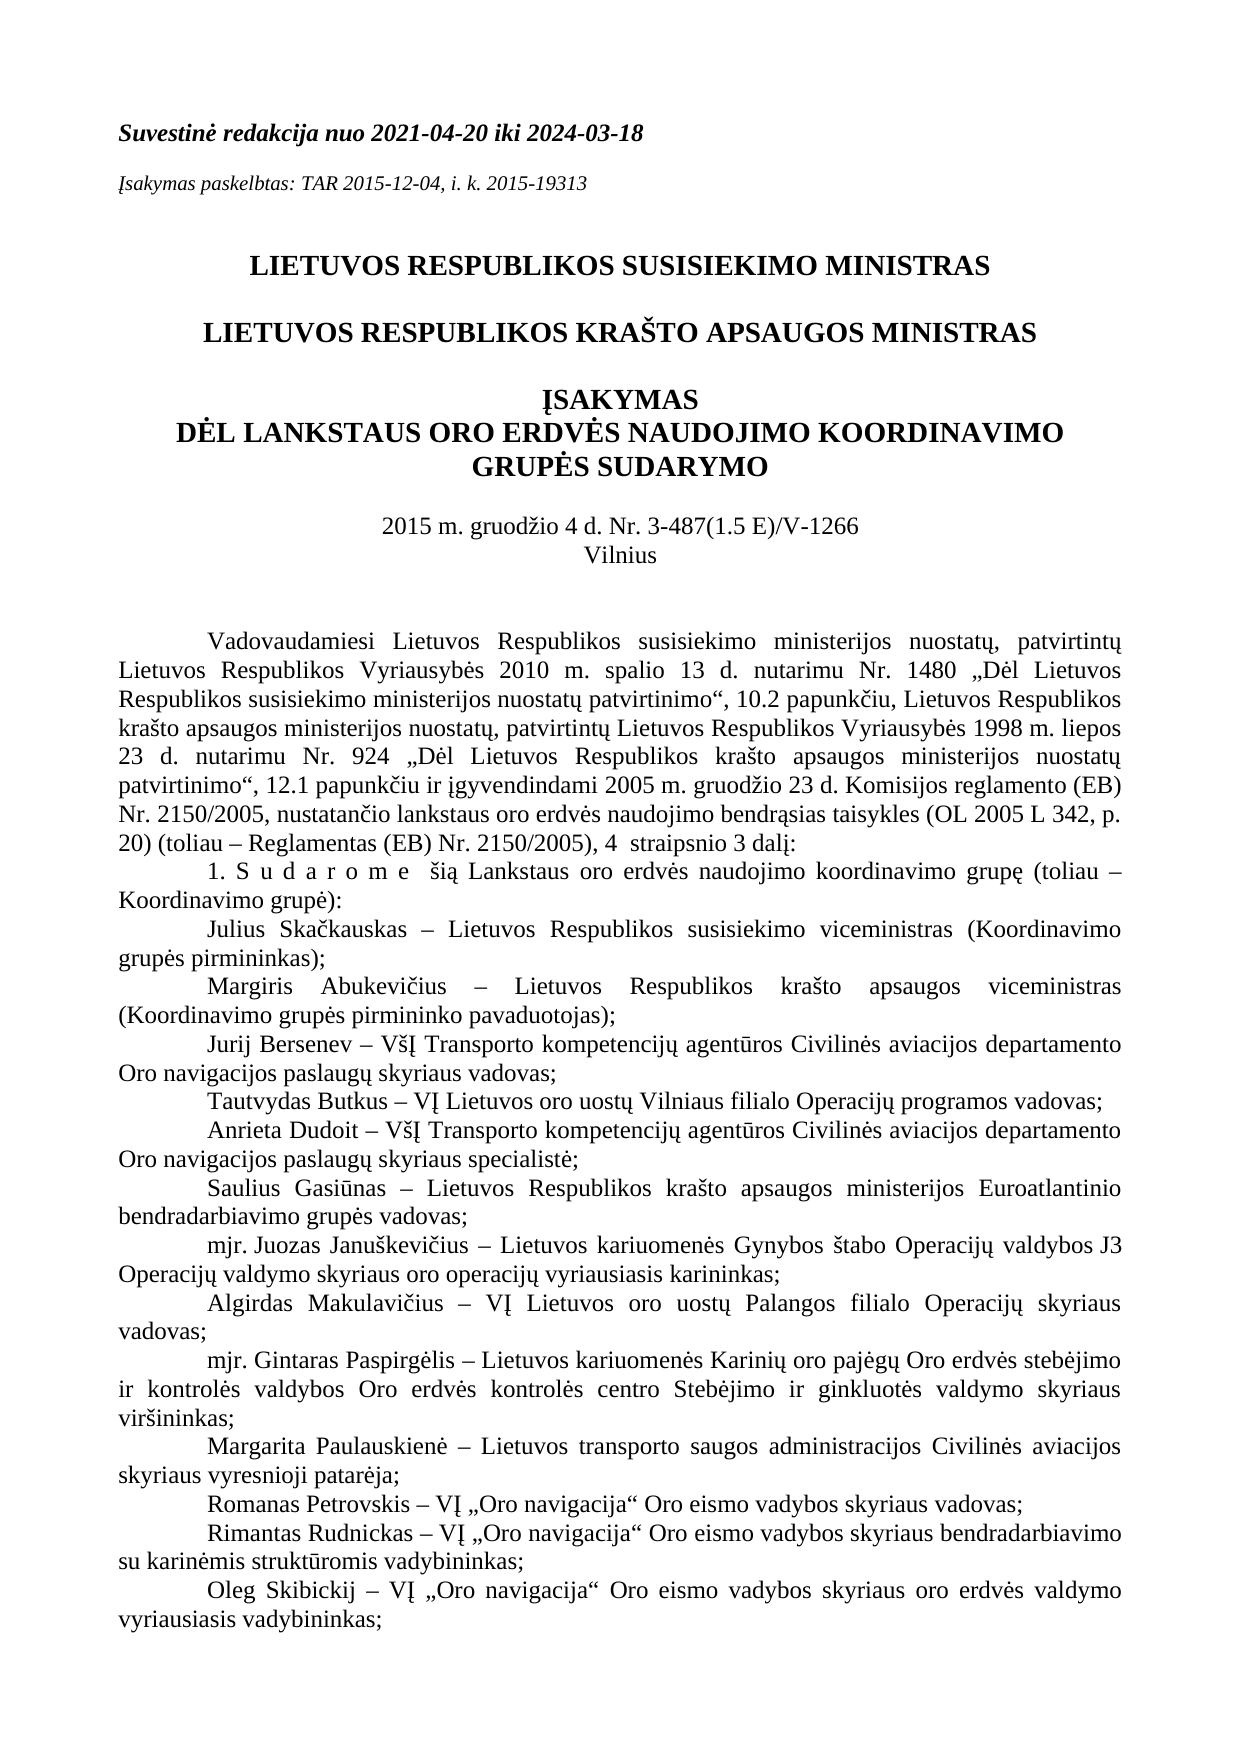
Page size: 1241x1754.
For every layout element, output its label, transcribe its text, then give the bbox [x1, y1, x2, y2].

text Oleg Skibickij – VĮ „Oro navigacija“ Oro eismo vadybos skyriaus oro erdvės valdymo vyriausiasis vadybininkas; [118, 1575, 1122, 1633]
text Julius Skačkauskas – Lietuvos Respublikos susisiekimo viceministras (Koordinavimo grupės pirmininkas); [118, 914, 1122, 971]
text LIETUVOS RESPUBLIKOS KRAŠTO APSAUGOS MINISTRAS [118, 315, 1122, 348]
text Tautvydas Butkus – VĮ Lietuvos oro uostų Vilniaus filialo Operacijų programos vadovas; [118, 1086, 1122, 1115]
text Algirdas Makulavičius – VĮ Lietuvos oro uostų Palangos filialo Operacijų skyriaus vadovas; [118, 1288, 1122, 1345]
text 2015 m. gruodžio 4 d. Nr. 3-487(1.5 E)/V-1266 [118, 511, 1122, 540]
text mjr. Juozas Januškevičius – Lietuvos kariuomenės Gynybos štabo Operacijų valdybos J3 Operacijų valdymo skyriaus oro operacijų vyriausiasis karininkas; [118, 1230, 1122, 1288]
text Suvestinė redakcija nuo 2021-04-20 iki 2024-03-18 [118, 118, 1122, 147]
text Margarita Paulauskienė – Lietuvos transporto saugos administracijos Civilinės aviacijos skyriaus vyresnioji patarėja; [118, 1431, 1122, 1489]
text Rimantas Rudnickas – VĮ „Oro navigacija“ Oro eismo vadybos skyriaus bendradarbiavimo su karinėmis struktūromis vadybininkas; [118, 1518, 1122, 1575]
text LIETUVOS RESPUBLIKOS SUSISIEKIMO MINISTRAS [118, 248, 1122, 281]
text 1. S u d a r o m e šią Lankstaus oro erdvės naudojimo koordinavimo grupę (toliau – Koordinavimo grupė): [118, 856, 1122, 914]
text Saulius Gasiūnas – Lietuvos Respublikos krašto apsaugos ministerijos Euroatlantinio bendradarbiavimo grupės vadovas; [118, 1173, 1122, 1230]
text Anrieta Dudoit – VšĮ Transporto kompetencijų agentūros Civilinės aviacijos departamento Oro navigacijos paslaugų skyriaus specialistė; [118, 1115, 1122, 1173]
text Įsakymas paskelbtas: TAR 2015-12-04, i. k. 2015-19313 [118, 171, 1122, 195]
text Vilnius [118, 540, 1122, 569]
text Romanas Petrovskis – VĮ „Oro navigacija“ Oro eismo vadybos skyriaus vadovas; [118, 1489, 1122, 1518]
text Margiris Abukevičius – Lietuvos Respublikos krašto apsaugos viceministras (Koordinavimo grupės pirmininko pavaduotojas); [118, 971, 1122, 1029]
text mjr. Gintaras Paspirgėlis – Lietuvos kariuomenės Karinių oro pajėgų Oro erdvės stebėjimo ir kontrolės valdybos Oro erdvės kontrolės centro Stebėjimo ir ginkluotės valdymo skyriaus viršininkas; [118, 1345, 1122, 1431]
text Jurij Bersenev – VšĮ Transporto kompetencijų agentūros Civilinės aviacijos departamento Oro navigacijos paslaugų skyriaus vadovas; [118, 1029, 1122, 1086]
text DĖL LANKSTAUS ORO ERDVĖS NAUDOJIMO KOORDINAVIMO GRUPĖS SUDARYMO [118, 416, 1122, 483]
text ĮSAKYMAS [118, 382, 1122, 416]
text Vadovaudamiesi Lietuvos Respublikos susisiekimo ministerijos nuostatų, patvirtintų Lietuvos Respublikos Vyriausybės 2010 m. spalio 13 d. nutarimu Nr. 1480 „Dėl Lietuvos Respublikos susisiekimo ministerijos nuostatų patvirtinimo“, 10.2 papunkčiu, Lietuvos Respublikos krašto apsaugos ministerijos nuostatų, patvirtintų Lietuvos Respublikos Vyriausybės 1998 m. liepos 23 d. nutarimu Nr. 924 „Dėl Lietuvos Respublikos krašto apsaugos ministerijos nuostatų patvirtinimo“, 12.1 papunkčiu ir įgyvendindami 2005 m. gruodžio 23 d. Komisijos reglamento (EB) Nr. 2150/2005, nustatančio lankstaus oro erdvės naudojimo bendrąsias taisykles (OL 2005 L 342, p. 20) (toliau – Reglamentas (EB) Nr. 2150/2005), 4 straipsnio 3 dalį: [118, 626, 1122, 856]
